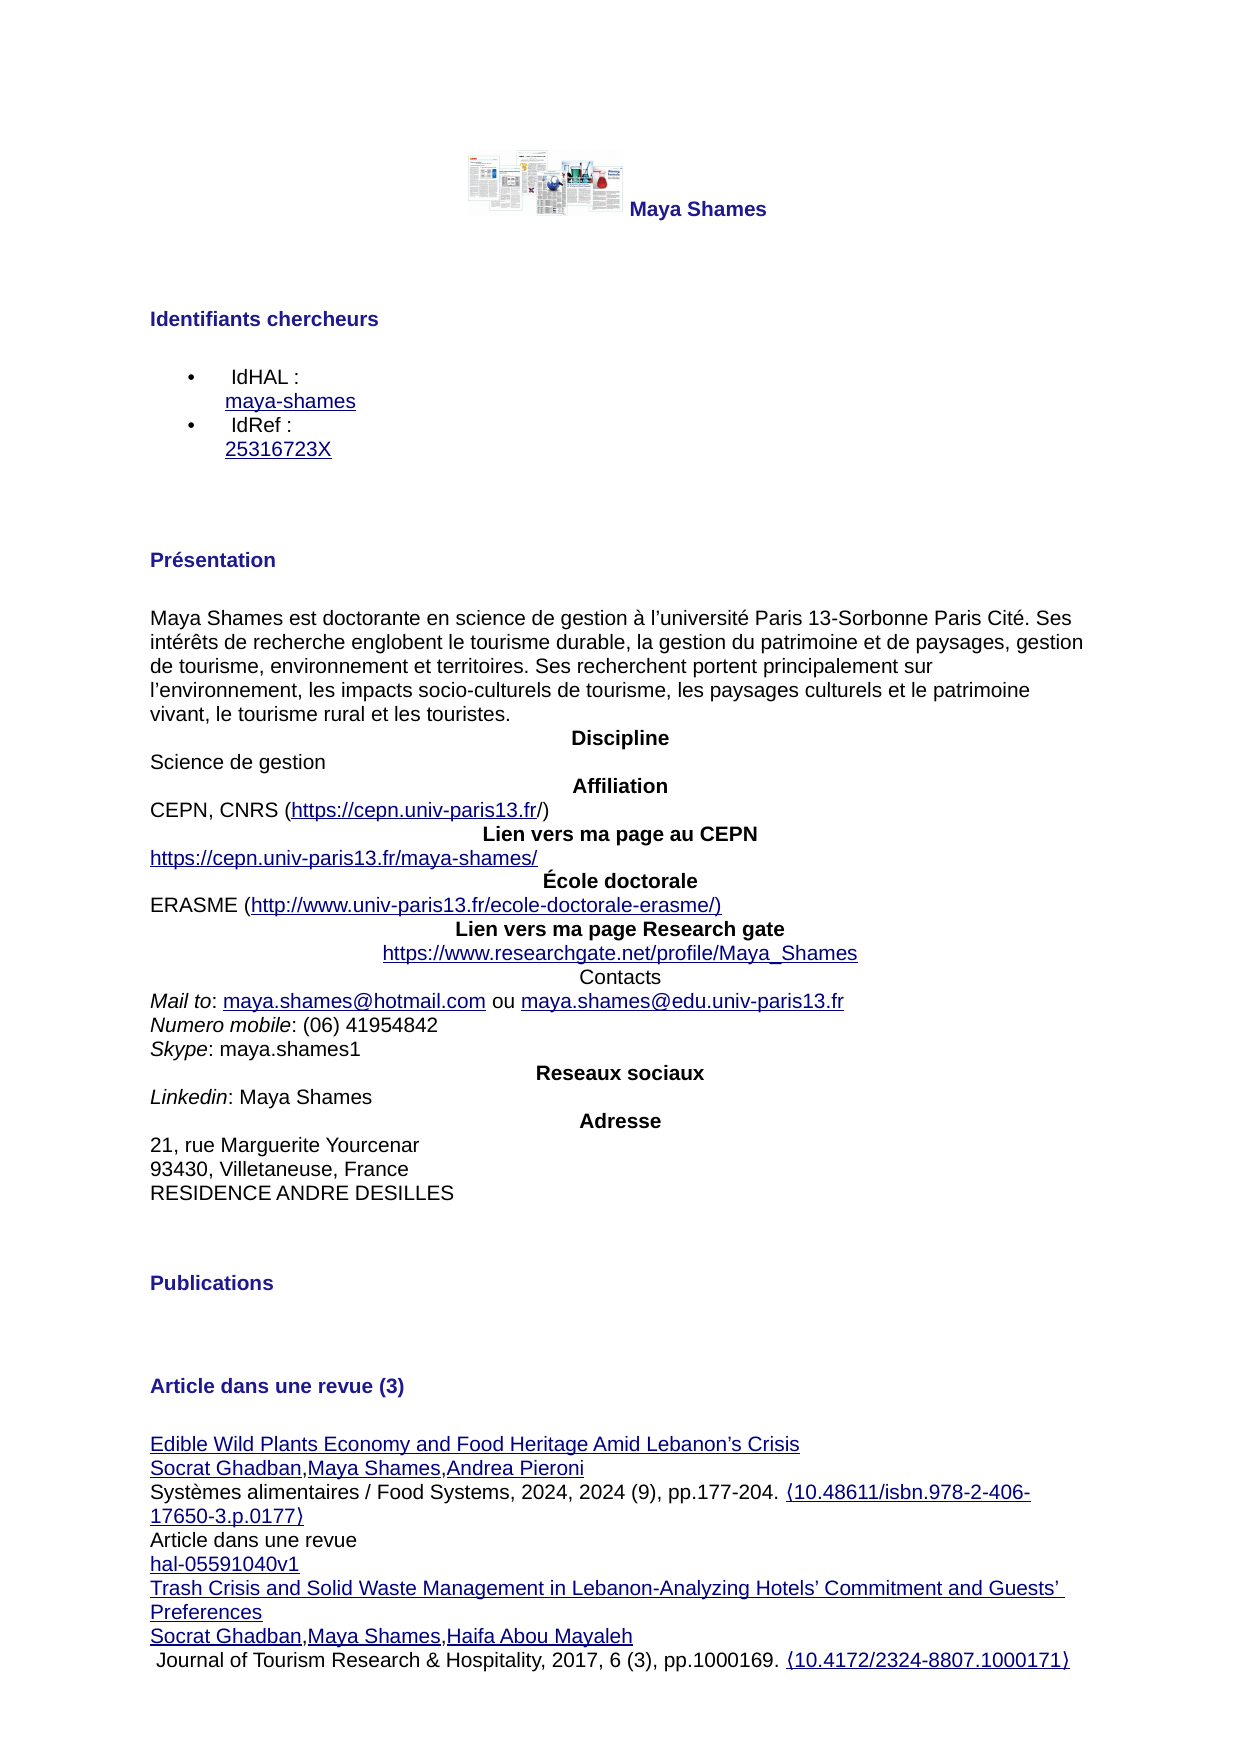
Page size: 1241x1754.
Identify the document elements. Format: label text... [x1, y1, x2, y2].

text Science de gestion [150, 749, 1090, 773]
subtitle Reseaux sociaux [150, 1061, 1090, 1085]
subtitle Identifiants chercheurs [150, 307, 1090, 331]
table_cell Trash Crisis and Solid Waste Management in Lebanon-Analyzing Hotels’ Commitment and Guests’ Preferences Socrat Ghadban,Maya Shames,Haifa Abou Mayaleh Journal of Tourism Research & Hospitality, 2017, 6 (3), pp.1000169. ⟨10.4172/2324-8807.1000171⟩ [150, 1576, 1090, 1671]
text RESIDENCE ANDRE DESILLES [150, 1181, 1090, 1205]
text ERASME (http://www.univ-paris13.fr/ecole-doctorale-erasme/) [150, 893, 1090, 917]
text 21, rue Marguerite Yourcenar [150, 1133, 1090, 1157]
text https://cepn.univ-paris13.fr/maya-shames/ [150, 845, 1090, 869]
text 93430, Villetaneuse, France [150, 1157, 1090, 1181]
subtitle Article dans une revue (3) [150, 1373, 1090, 1397]
subtitle Lien vers ma page au CEPN [150, 821, 1090, 845]
text Skype: maya.shames1 [150, 1037, 1090, 1061]
list maya-shames [187, 389, 1090, 413]
text Numero mobile: (06) 41954842 [150, 1013, 1090, 1037]
text Mail to: maya.shames@hotmail.com ou maya.shames@edu.univ-paris13.fr [150, 989, 1090, 1013]
text Linkedin: Maya Shames [150, 1085, 1090, 1109]
subtitle Lien vers ma page Research gate [150, 917, 1090, 941]
text Maya Shames est doctorante en science de gestion à l’université Paris 13-Sorbonne Paris Cité. Ses intérêts de recherche englobent le tourisme durable, la gestion du patrimoine et de paysages, gestion de tourisme, environnement et territoires. Ses recherchent portent principalement sur l’environnement, les impacts socio-culturels de tourisme, les paysages culturels et le patrimoine vivant, le tourisme rural et les touristes. [150, 606, 1090, 726]
subtitle Discipline [150, 726, 1090, 749]
subtitle Publications [150, 1270, 1090, 1294]
subtitle École doctorale [150, 869, 1090, 893]
list IdHAL : [187, 365, 1090, 389]
text CEPN, CNRS (https://cepn.univ-paris13.fr/) [150, 797, 1090, 821]
subtitle https://www.researchgate.net/profile/Maya_Shames [150, 941, 1090, 965]
subtitle Affiliation [150, 773, 1090, 797]
picture [467, 150, 624, 216]
subtitle Adresse [150, 1109, 1090, 1133]
subtitle Maya Shames [150, 150, 1090, 220]
subtitle Contacts [150, 965, 1090, 989]
subtitle Présentation [150, 547, 1090, 571]
table_header Edible Wild Plants Economy and Food Heritage Amid Lebanon’s Crisis Socrat Ghadban,Maya Shames,Andrea Pieroni Systèmes alimentaires / Food Systems, 2024, 2024 (9), pp.177-204. ⟨10.48611/isbn.978-2-406-17650-3.p.0177⟩ Article dans une revue hal-05591040v1 [150, 1432, 1090, 1576]
list IdRef : [187, 413, 1090, 437]
list 25316723X [187, 437, 1090, 461]
